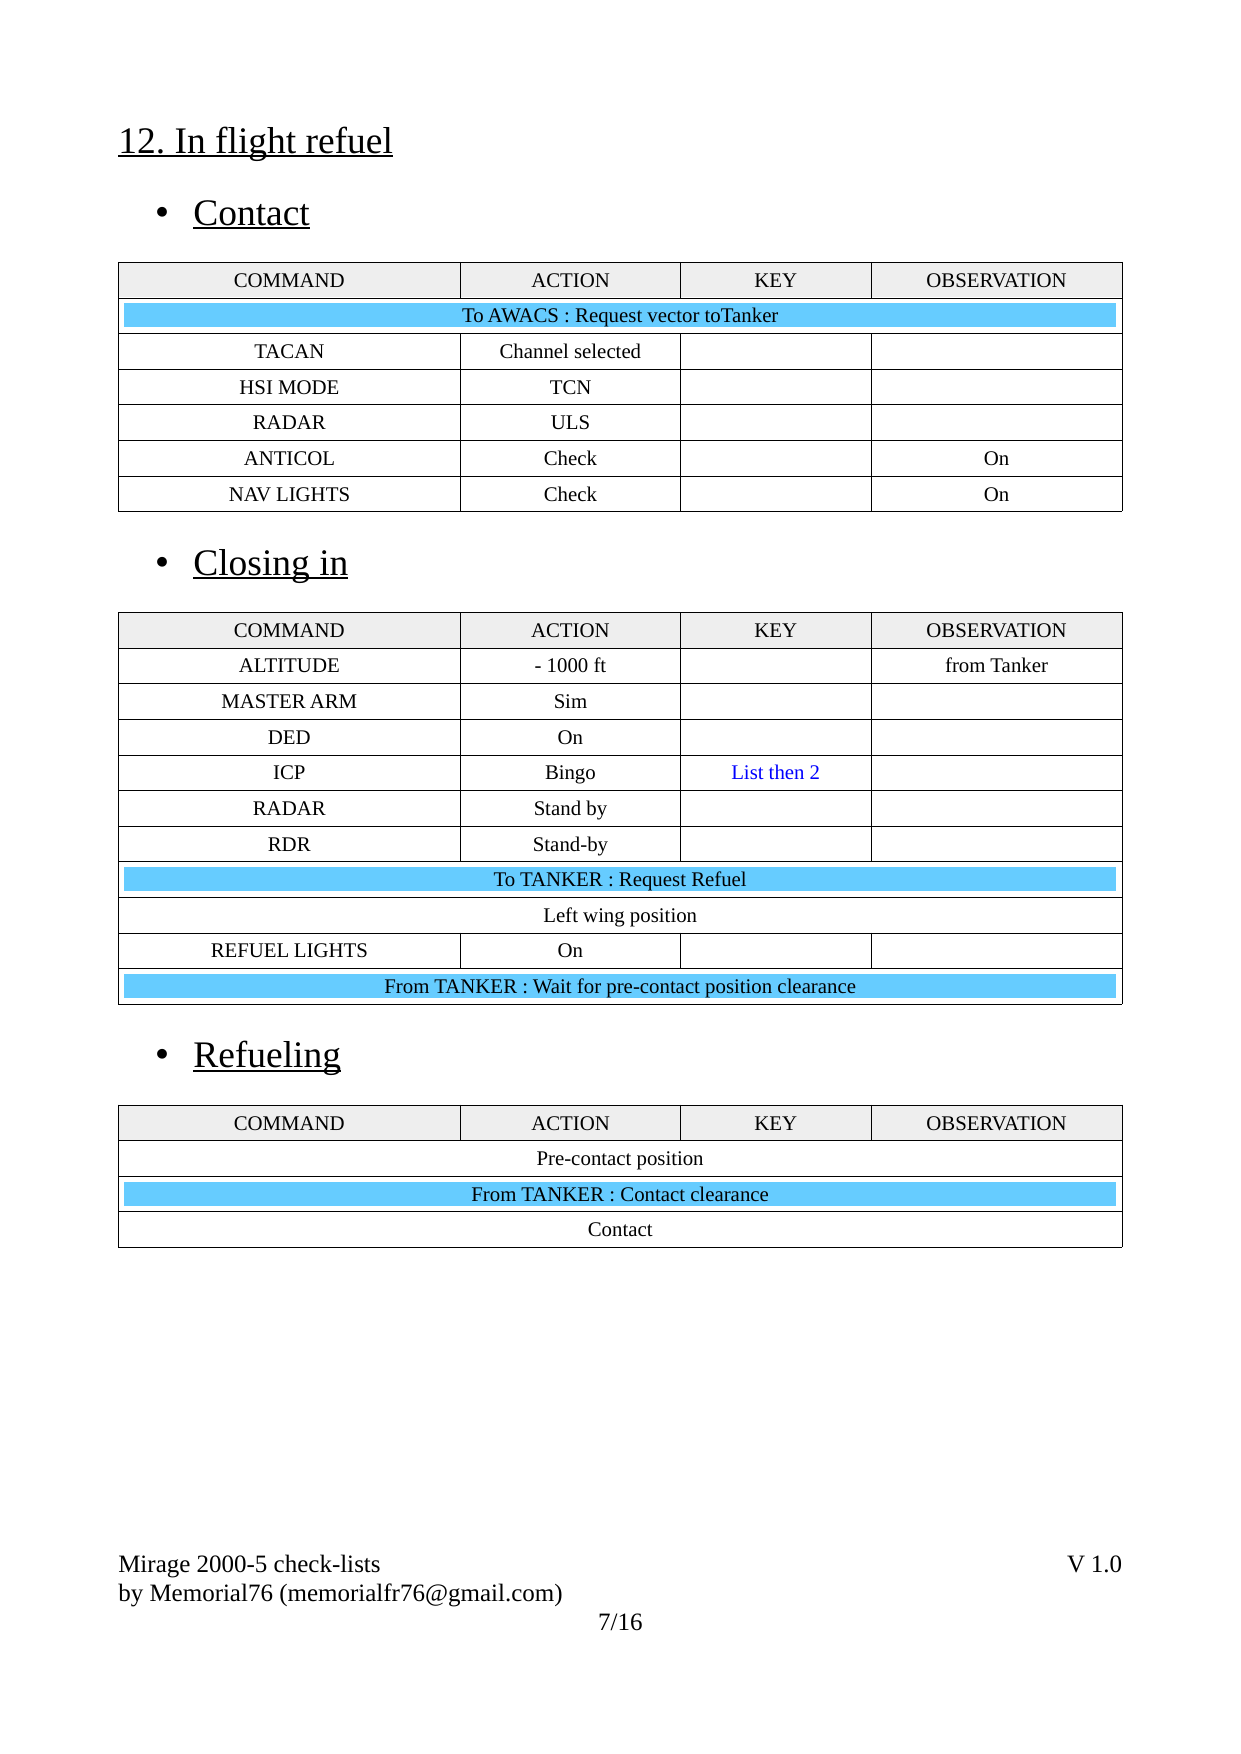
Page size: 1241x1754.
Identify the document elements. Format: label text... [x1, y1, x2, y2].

table_cell Check [461, 477, 680, 511]
table_cell [872, 756, 1122, 790]
table_header OBSERVATION [872, 1106, 1122, 1140]
list Closing in [156, 540, 1122, 583]
list Refueling [156, 1033, 1122, 1076]
table_cell Contact [119, 1212, 1122, 1247]
table_cell Channel selected [461, 334, 680, 369]
table_cell ULS [461, 405, 680, 440]
table_cell [681, 720, 871, 754]
table_cell [681, 441, 871, 476]
table_cell [681, 934, 871, 968]
table_cell From TANKER : Wait for pre-contact position clearance [119, 969, 1122, 1004]
table_cell Stand-by [461, 827, 680, 861]
text 12. In flight refuel [118, 118, 1122, 161]
table_cell - 1000 ft [461, 649, 680, 683]
table_cell [681, 477, 871, 511]
table_cell [872, 791, 1122, 826]
table_cell [681, 405, 871, 440]
table_cell On [461, 934, 680, 968]
table_cell [681, 791, 871, 826]
table_header COMMAND [119, 263, 460, 297]
table_cell ALTITUDE [119, 649, 460, 683]
table_cell [872, 405, 1122, 440]
table_header COMMAND [119, 613, 460, 648]
table_header KEY [681, 1106, 871, 1140]
table_cell Bingo [461, 756, 680, 790]
table_cell To TANKER : Request Refuel [119, 862, 1122, 897]
table_header ACTION [461, 613, 680, 648]
table_cell [872, 827, 1122, 861]
table_cell List then 2 [681, 756, 871, 790]
table_cell Stand by [461, 791, 680, 826]
table_cell ANTICOL [119, 441, 460, 476]
table_cell [681, 334, 871, 369]
table_header ACTION [461, 1106, 680, 1140]
table_cell from Tanker [872, 649, 1122, 683]
table_cell Left wing position [119, 898, 1122, 933]
list Contact [156, 190, 1122, 233]
table_cell [681, 649, 871, 683]
table_cell To AWACS : Request vector toTanker [119, 299, 1122, 333]
table_cell HSI MODE [119, 370, 460, 404]
table_header OBSERVATION [872, 613, 1122, 648]
table_cell MASTER ARM [119, 684, 460, 719]
table_cell On [461, 720, 680, 754]
table_header OBSERVATION [872, 263, 1122, 297]
table_cell Sim [461, 684, 680, 719]
table_cell REFUEL LIGHTS [119, 934, 460, 968]
table_cell [681, 684, 871, 719]
table_cell On [872, 477, 1122, 511]
table_cell TCN [461, 370, 680, 404]
table_cell RADAR [119, 791, 460, 826]
table_cell DED [119, 720, 460, 754]
table_cell [872, 934, 1122, 968]
table_header KEY [681, 613, 871, 648]
table_cell Pre-contact position [119, 1141, 1122, 1176]
table_header KEY [681, 263, 871, 297]
table_cell [681, 827, 871, 861]
table_cell [872, 370, 1122, 404]
table_cell RDR [119, 827, 460, 861]
table_cell [872, 720, 1122, 754]
table_header COMMAND [119, 1106, 460, 1140]
table_cell Check [461, 441, 680, 476]
table_cell [872, 334, 1122, 369]
table_cell [681, 370, 871, 404]
table_cell ICP [119, 756, 460, 790]
table_cell RADAR [119, 405, 460, 440]
table_cell On [872, 441, 1122, 476]
table_cell NAV LIGHTS [119, 477, 460, 511]
table_cell From TANKER : Contact clearance [119, 1177, 1122, 1211]
table_cell TACAN [119, 334, 460, 369]
table_cell [872, 684, 1122, 719]
table_header ACTION [461, 263, 680, 297]
